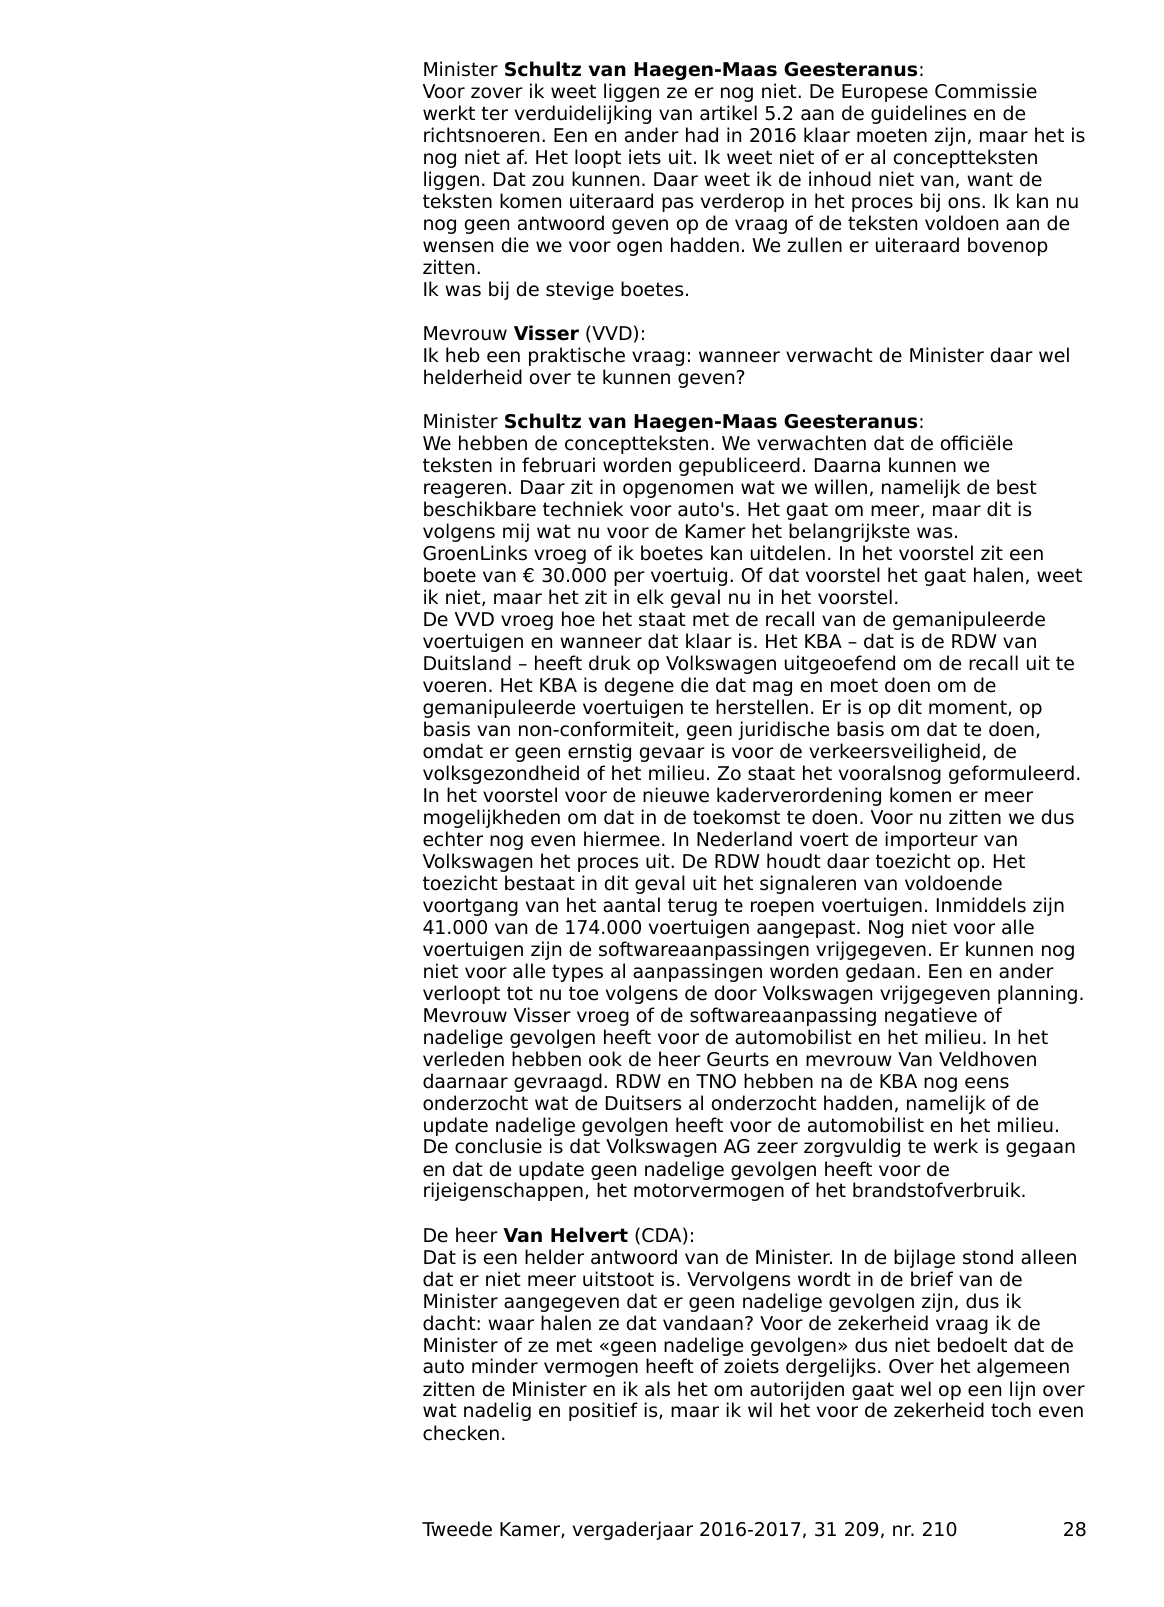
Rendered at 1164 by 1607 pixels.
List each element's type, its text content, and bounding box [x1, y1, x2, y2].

text Dat is een helder antwoord van de Minister. In de bijlage stond alleen dat er niet meer uitstoot is. Vervolgens wordt in de brief van de Minister aangegeven dat er geen nadelige gevolgen zijn, dus ik dacht: waar halen ze dat vandaan? Voor de zekerheid vraag ik de Minister of ze met «geen nadelige gevolgen» dus niet bedoelt dat de auto minder vermogen heeft of zoiets dergelijks. Over het algemeen zitten de Minister en ik als het om autorijden gaat wel op een lijn over wat nadelig en positief is, maar ik wil het voor de zekerheid toch even checken. [422, 1247, 1087, 1444]
text GroenLinks vroeg of ik boetes kan uitdelen. In het voorstel zit een boete van € 30.000 per voertuig. Of dat voorstel het gaat halen, weet ik niet, maar het zit in elk geval nu in het voorstel. [422, 543, 1087, 609]
text Voor zover ik weet liggen ze er nog niet. De Europese Commissie werkt ter verduidelijking van artikel 5.2 aan de guidelines en de richtsnoeren. Een en ander had in 2016 klaar moeten zijn, maar het is nog niet af. Het loopt iets uit. Ik weet niet of er al conceptteksten liggen. Dat zou kunnen. Daar weet ik de inhoud niet van, want de teksten komen uiteraard pas verderop in het proces bij ons. Ik kan nu nog geen antwoord geven op de vraag of de teksten voldoen aan de wensen die we voor ogen hadden. We zullen er uiteraard bovenop zitten. [422, 81, 1087, 279]
text Mevrouw Visser (VVD): [422, 323, 1087, 345]
text Ik heb een praktische vraag: wanneer verwacht de Minister daar wel helderheid over te kunnen geven? [422, 345, 1087, 389]
text Mevrouw Visser vroeg of de softwareaanpassing negatieve of nadelige gevolgen heeft voor de automobilist en het milieu. In het verleden hebben ook de heer Geurts en mevrouw Van Veldhoven daarnaar gevraagd. RDW en TNO hebben na de KBA nog eens onderzocht wat de Duitsers al onderzocht hadden, namelijk of de update nadelige gevolgen heeft voor de automobilist en het milieu. De conclusie is dat Volkswagen AG zeer zorgvuldig te werk is gegaan en dat de update geen nadelige gevolgen heeft voor de rijeigenschappen, het motorvermogen of het brandstofverbruik. [422, 1004, 1087, 1202]
text Minister Schultz van Haegen-Maas Geesteranus: [422, 411, 1087, 433]
text Minister Schultz van Haegen-Maas Geesteranus: [422, 59, 1087, 81]
text De heer Van Helvert (CDA): [422, 1224, 1087, 1247]
text De VVD vroeg hoe het staat met de recall van de gemanipuleerde voertuigen en wanneer dat klaar is. Het KBA – dat is de RDW van Duitsland – heeft druk op Volkswagen uitgeoefend om de recall uit te voeren. Het KBA is degene die dat mag en moet doen om de gemanipuleerde voertuigen te herstellen. Er is op dit moment, op basis van non-conformiteit, geen juridische basis om dat te doen, omdat er geen ernstig gevaar is voor de verkeersveiligheid, de volksgezondheid of het milieu. Zo staat het vooralsnog geformuleerd. In het voorstel voor de nieuwe kaderverordening komen er meer mogelijkheden om dat in de toekomst te doen. Voor nu zitten we dus echter nog even hiermee. In Nederland voert de importeur van Volkswagen het proces uit. De RDW houdt daar toezicht op. Het toezicht bestaat in dit geval uit het signaleren van voldoende voortgang van het aantal terug te roepen voertuigen. Inmiddels zijn 41.000 van de 174.000 voertuigen aangepast. Nog niet voor alle voertuigen zijn de softwareaanpassingen vrijgegeven. Er kunnen nog niet voor alle types al aanpassingen worden gedaan. Een en ander verloopt tot nu toe volgens de door Volkswagen vrijgegeven planning. [422, 609, 1087, 1004]
text We hebben de conceptteksten. We verwachten dat de officiële teksten in februari worden gepubliceerd. Daarna kunnen we reageren. Daar zit in opgenomen wat we willen, namelijk de best beschikbare techniek voor auto's. Het gaat om meer, maar dit is volgens mij wat nu voor de Kamer het belangrijkste was. [422, 433, 1087, 543]
text Ik was bij de stevige boetes. [422, 279, 1087, 301]
